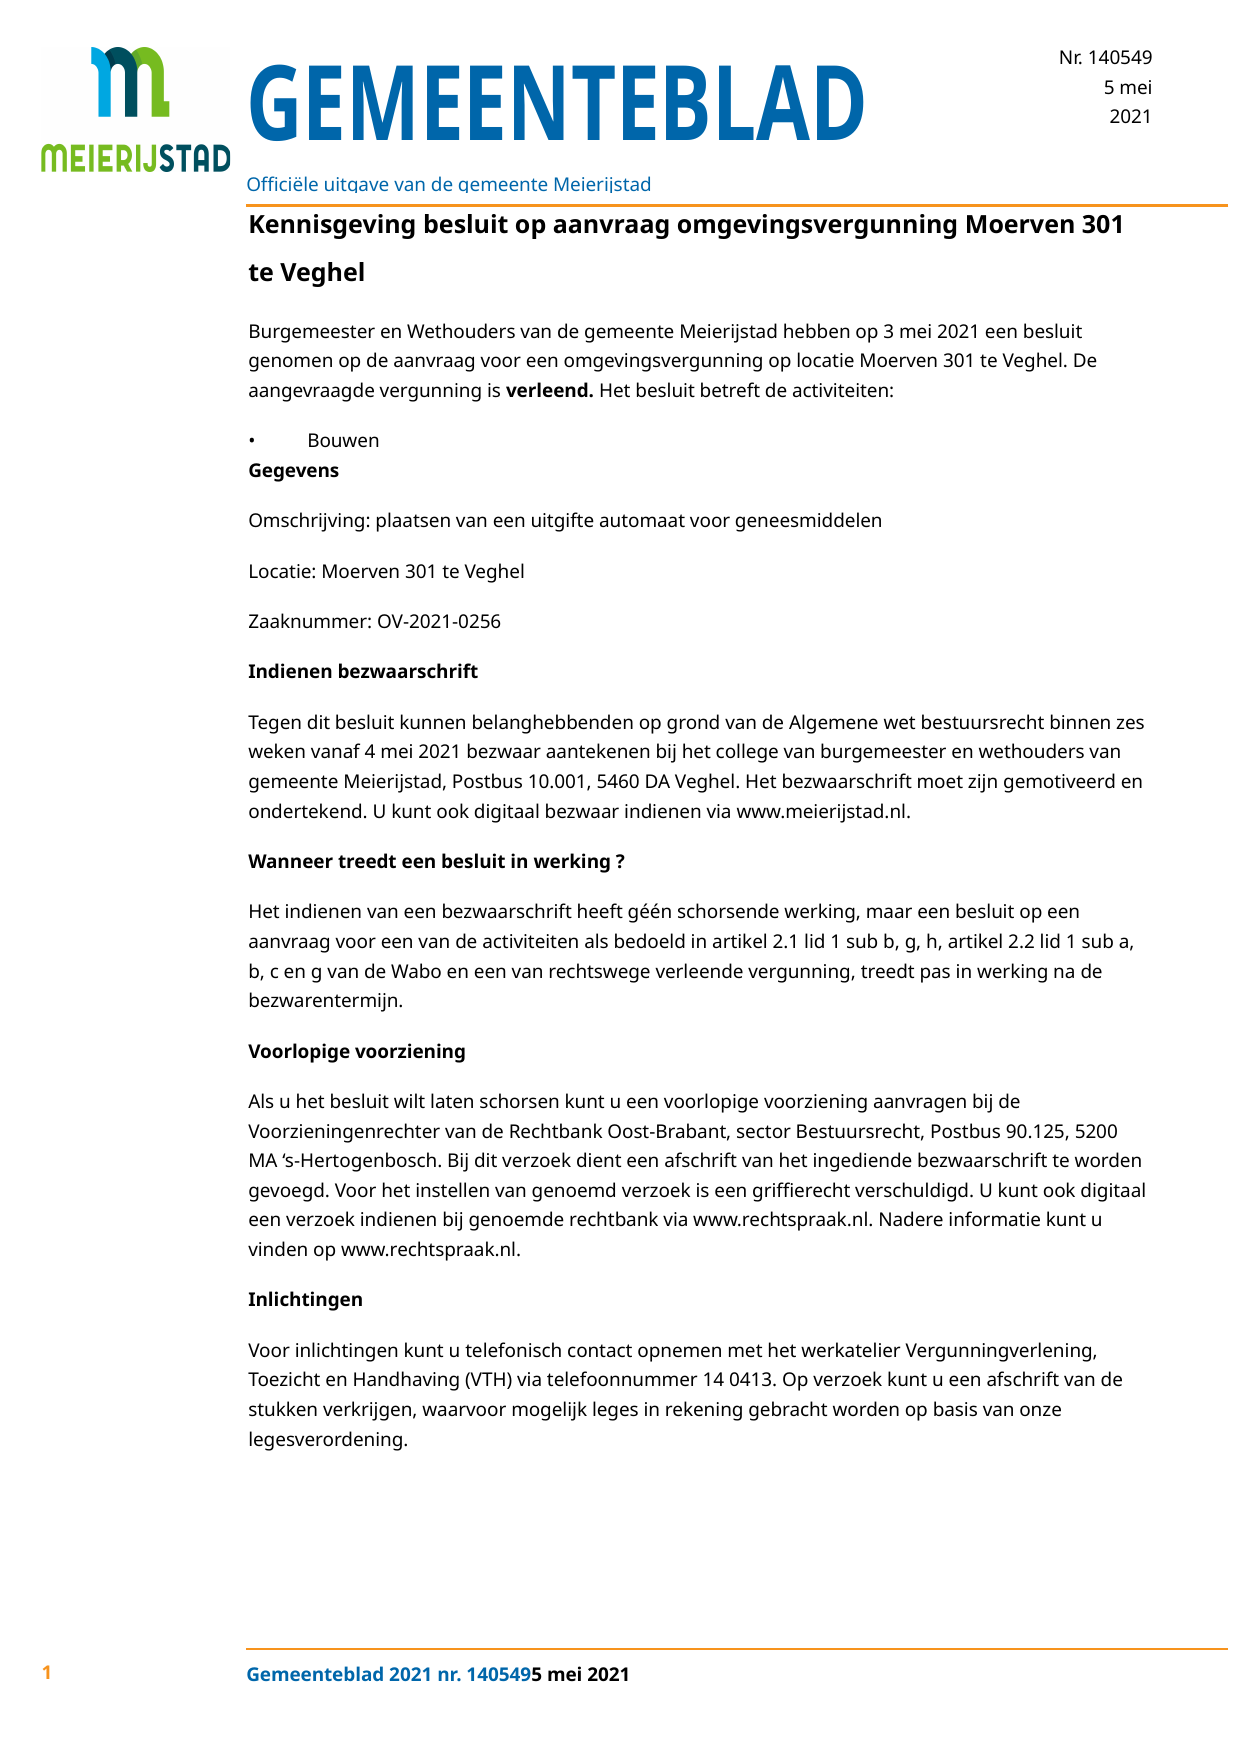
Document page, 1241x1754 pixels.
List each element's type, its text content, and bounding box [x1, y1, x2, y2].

text Locatie: Moerven 301 te Veghel [248, 558, 1152, 584]
list Bouwen [248, 427, 1152, 453]
text Indienen bezwaarschrift [248, 659, 1152, 684]
text Voor inlichtingen kunt u telefonisch contact opnemen met het werkatelier Vergunningverlening, Toezicht en Handhaving (VTH) via telefoonnummer 14 0413. Op verzoek kunt u een afschrift van de stukken verkrijgen, waarvoor mogelijk leges in rekening gebracht worden op basis van onze legesverordening. [248, 1337, 1152, 1452]
text Zaaknummer: OV-2021-0256 [248, 608, 1152, 634]
picture [41, 47, 231, 172]
text Omschrijving: plaatsen van een uitgifte automaat voor geneesmiddelen [248, 507, 1152, 533]
text Tegen dit besluit kunnen belanghebbenden op grond van de Algemene wet bestuursrecht binnen zes weken vanaf 4 mei 2021 bezwaar aantekenen bij het college van burgemeester en wethouders van gemeente Meierijstad, Postbus 10.001, 5460 DA Veghel. Het bezwaarschrift moet zijn gemotiveerd en ondertekend. U kunt ook digitaal bezwaar indienen via www.meierijstad.nl. [248, 709, 1152, 824]
text Voorlopige voorziening [248, 1038, 1152, 1064]
text Het indienen van een bezwaarschrift heeft géén schorsende werking, maar een besluit op een aanvraag voor een van de activiteiten als bedoeld in artikel 2.1 lid 1 sub b, g, h, artikel 2.2 lid 1 sub a, b, c en g van de Wabo en een van rechtswege verleende vergunning, treedt pas in werking na de bezwarentermijn. [248, 899, 1152, 1013]
text Gegevens [248, 457, 1152, 483]
text Burgemeester en Wethouders van de gemeente Meierijstad hebben op 3 mei 2021 een besluit genomen op de aanvraag voor een omgevingsvergunning op locatie Moerven 301 te Veghel. De aangevraagde vergunning is verleend. Het besluit betreft de activiteiten: [248, 318, 1152, 403]
text Kennisgeving besluit op aanvraag omgevingsvergunning Moerven 301 te Veghel [248, 207, 1152, 288]
text Wanneer treedt een besluit in werking ? [248, 848, 1152, 874]
text Als u het besluit wilt laten schorsen kunt u een voorlopige voorziening aanvragen bij de Voorzieningenrechter van de Rechtbank Oost-Brabant, sector Bestuursrecht, Postbus 90.125, 5200 MA ‘s-Hertogenbosch. Bij dit verzoek dient een afschrift van het ingediende bezwaarschrift te worden gevoegd. Voor het instellen van genoemd verzoek is een griffierecht verschuldigd. U kunt ook digitaal een verzoek indienen bij genoemde rechtbank via www.rechtspraak.nl. Nadere informatie kunt u vinden op www.rechtspraak.nl. [248, 1088, 1152, 1262]
text Inlichtingen [248, 1287, 1152, 1312]
